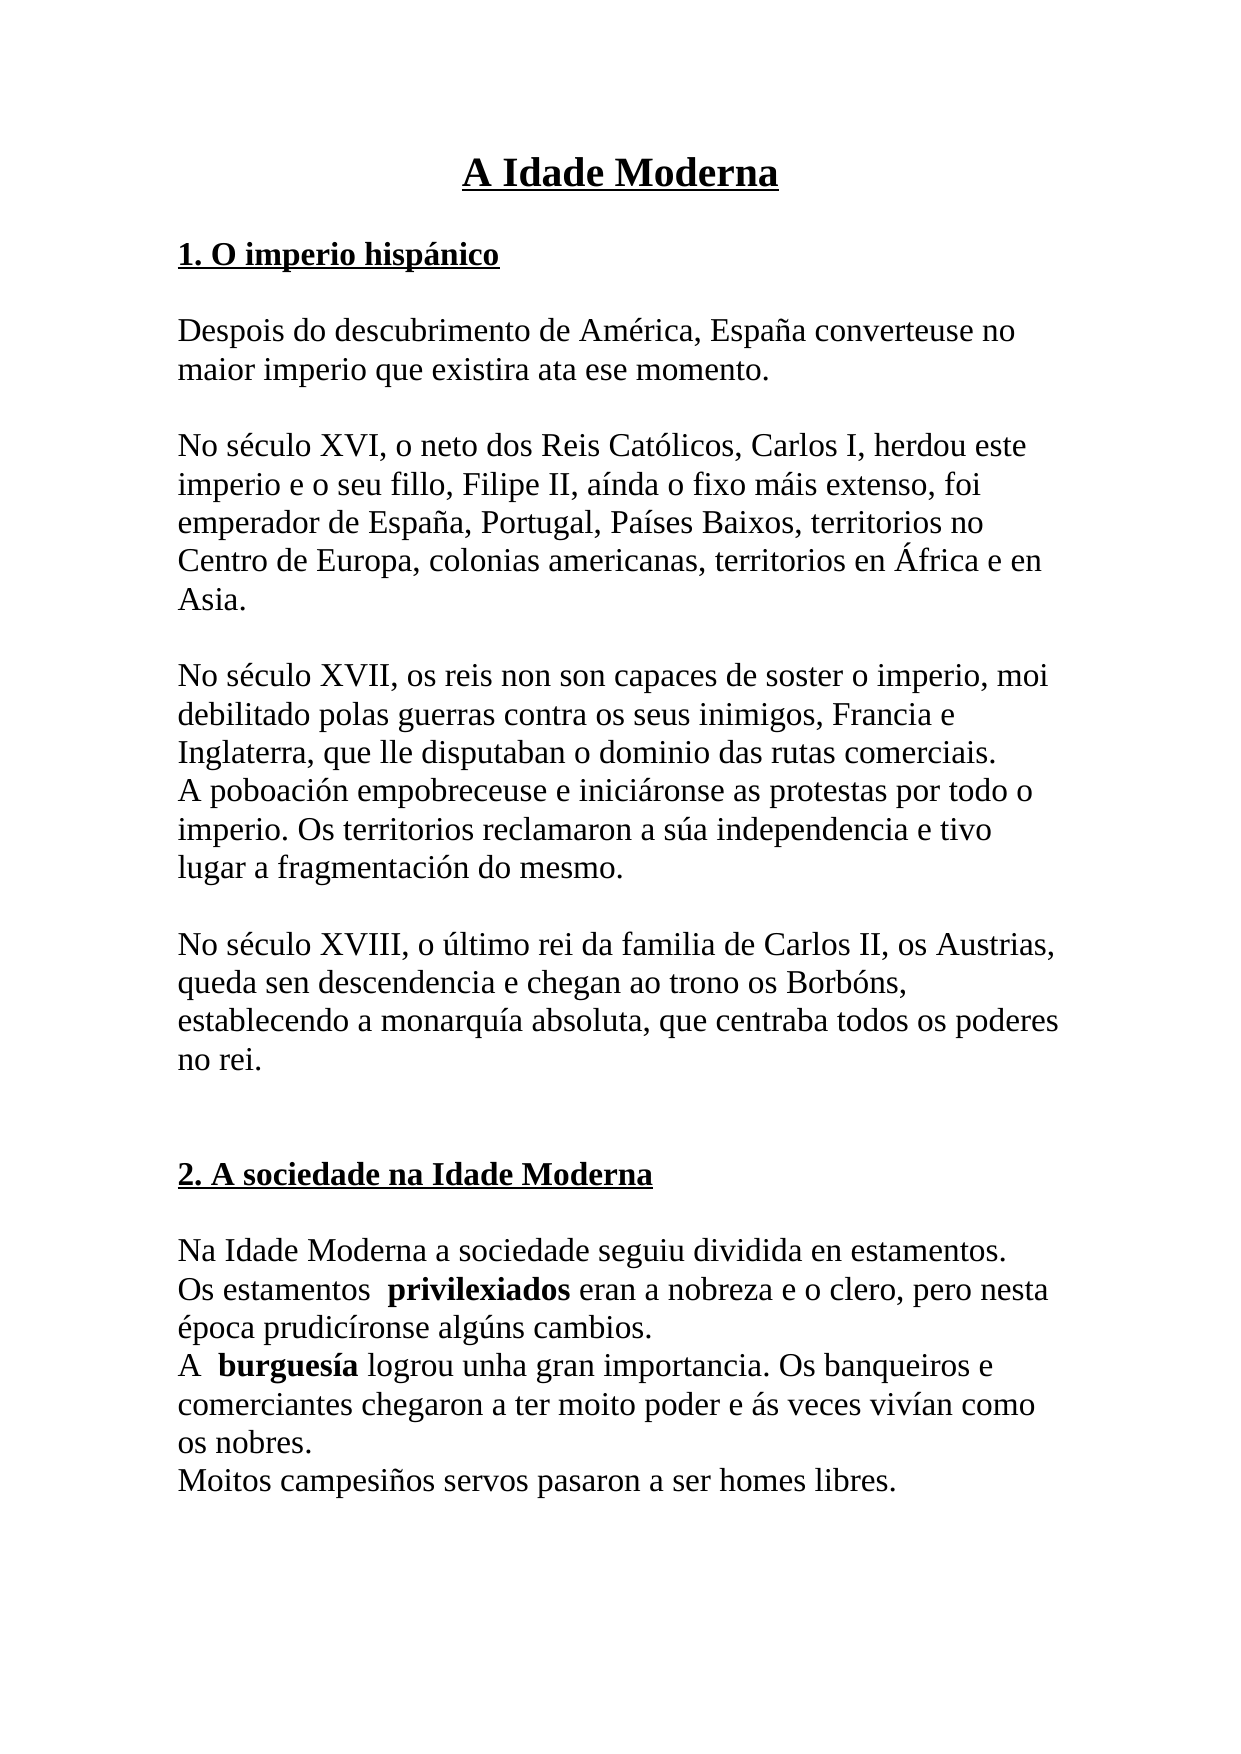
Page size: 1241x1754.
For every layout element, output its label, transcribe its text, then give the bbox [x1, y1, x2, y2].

text No século XVIII, o último rei da familia de Carlos II, os Austrias, queda sen descendencia e chegan ao trono os Borbóns, establecendo a monarquía absoluta, que centraba todos os poderes no rei. [177, 924, 1063, 1077]
text A burguesía logrou unha gran importancia. Os banqueiros e comerciantes chegaron a ter moito poder e ás veces vivían como os nobres. [177, 1346, 1063, 1461]
text No século XVII, os reis non son capaces de soster o imperio, moi debilitado polas guerras contra os seus inimigos, Francia e Inglaterra, que lle disputaban o dominio das rutas comerciais. [177, 656, 1063, 771]
text A poboación empobreceuse e iniciáronse as protestas por todo o imperio. Os territorios reclamaron a súa independencia e tivo lugar a fragmentación do mesmo. [177, 771, 1063, 886]
text Os estamentos privilexiados eran a nobreza e o clero, pero nesta época prudicíronse algúns cambios. [177, 1269, 1063, 1346]
text 1. O imperio hispánico [177, 234, 1063, 272]
text Despois do descubrimento de América, España converteuse no maior imperio que existira ata ese momento. [177, 311, 1063, 387]
text A Idade Moderna [177, 148, 1063, 196]
text 2. A sociedade na Idade Moderna [177, 1154, 1063, 1192]
text Na Idade Moderna a sociedade seguiu dividida en estamentos. [177, 1231, 1063, 1269]
text Moitos campesiños servos pasaron a ser homes libres. [177, 1461, 1063, 1499]
text No século XVI, o neto dos Reis Católicos, Carlos I, herdou este imperio e o seu fillo, Filipe II, aínda o fixo máis extenso, foi emperador de España, Portugal, Países Baixos, territorios no Centro de Europa, colonias americanas, territorios en África e en Asia. [177, 426, 1063, 617]
